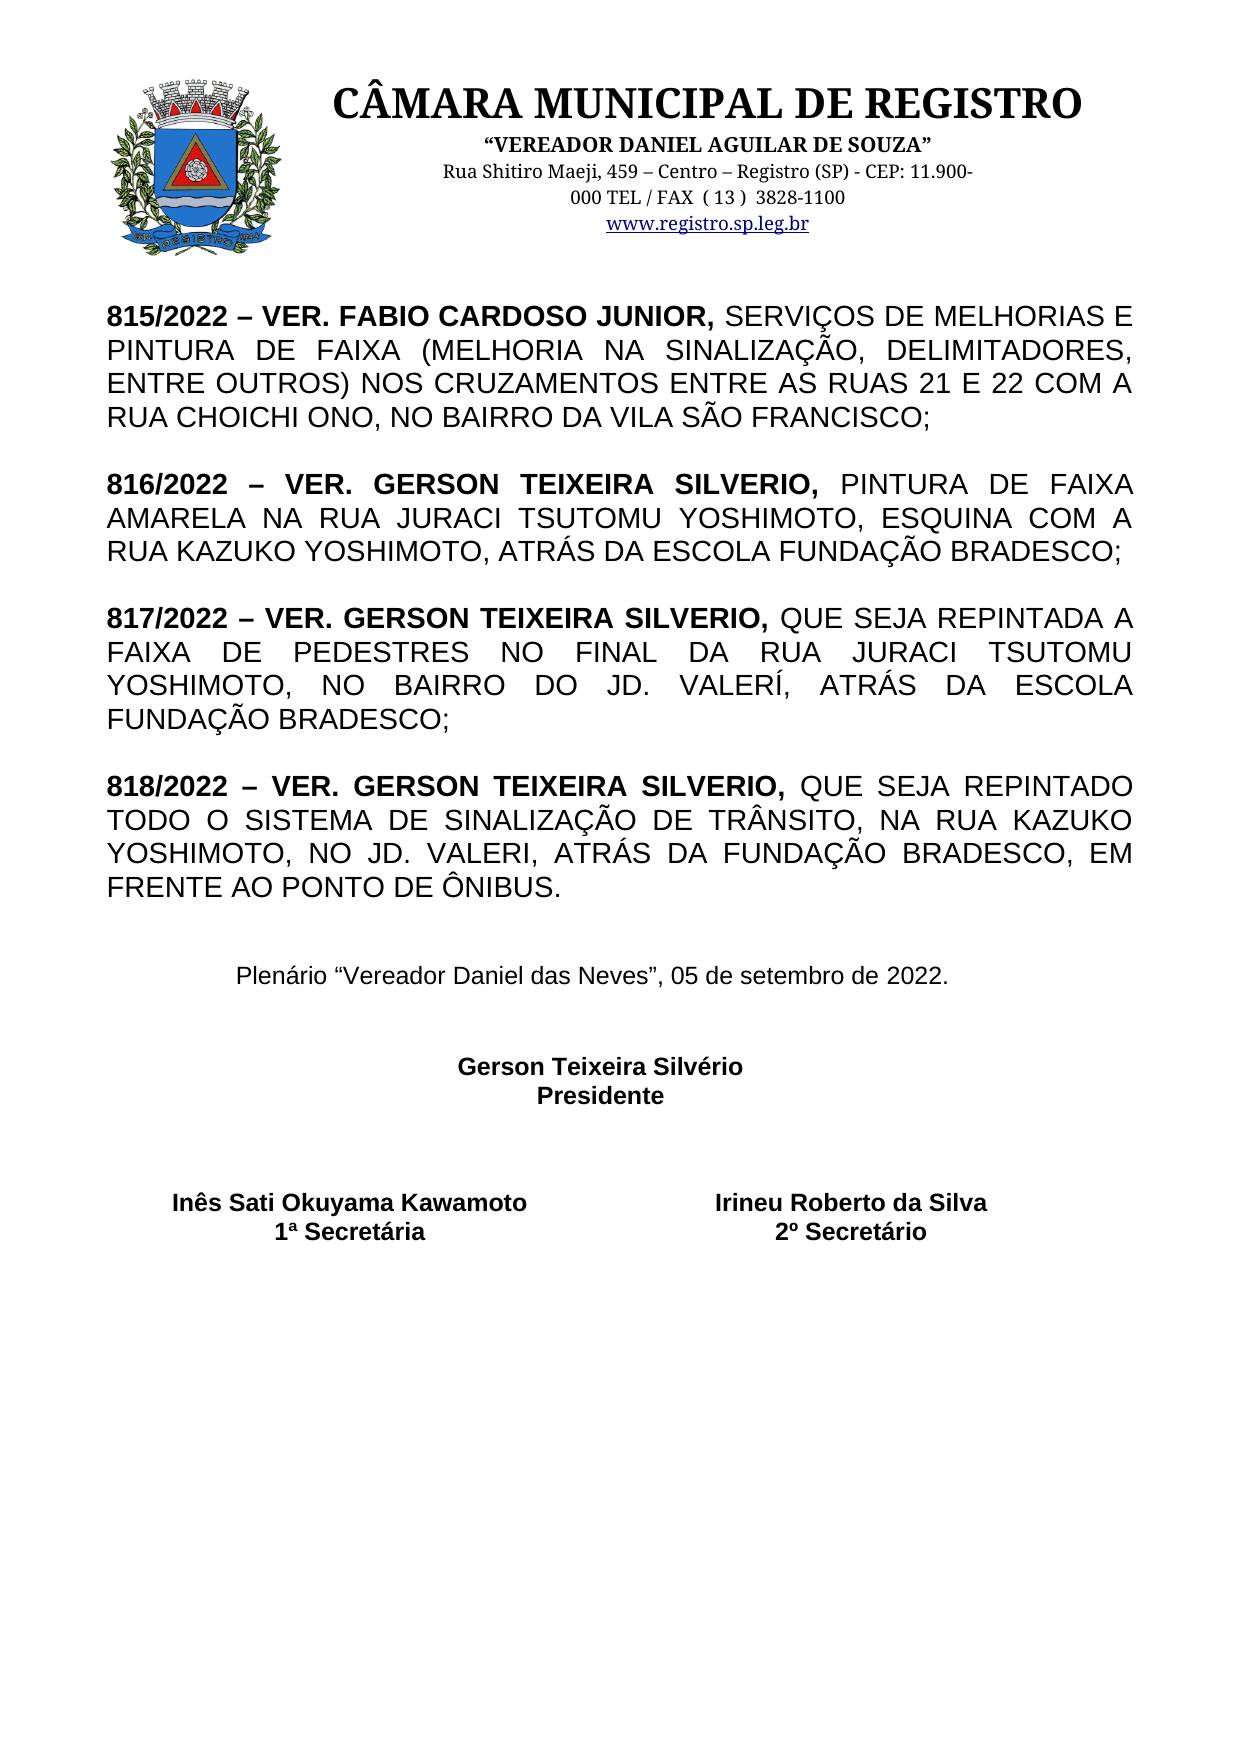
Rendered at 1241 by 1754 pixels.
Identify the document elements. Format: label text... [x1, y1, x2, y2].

table_cell Inês Sati Okuyama Kawamoto 1ª Secretária [106, 1189, 608, 1246]
table_header Gerson Teixeira Silvério Presidente [106, 1052, 1109, 1188]
text 818/2022 – Ver. Gerson Teixeira Silverio, que seja repintado todo o sistema de sinalização de trânsito, na Rua Kazuko Yoshimoto, no Jd. Valeri, atrás da Fundação Bradesco, em frente ao ponto de ônibus. [106, 769, 1134, 903]
text 817/2022 – Ver. Gerson Teixeira Silverio, que seja repintada a faixa de pedestres no final da Rua Juraci Tsutomu Yoshimoto, no bairro do Jd. Valerí, atrás da escola Fundação Bradesco; [106, 601, 1134, 735]
picture [106, 73, 286, 261]
text 816/2022 – Ver. Gerson Teixeira Silverio, pintura de faixa amarela na Rua Juraci Tsutomu Yoshimoto, esquina com a Rua Kazuko Yoshimoto, atrás da Escola Fundação Bradesco; [106, 467, 1134, 568]
text Plenário “Vereador Daniel das Neves”, 05 de setembro de 2022. [92, 961, 1093, 989]
table_cell Irineu Roberto da Silva 2º Secretário [608, 1189, 1109, 1246]
text 815/2022 – Ver. Fabio Cardoso Junior, serviços de melhorias e pintura de faixa (melhoria na sinalização, delimitadores, entre outros) nos cruzamentos entre as ruas 21 e 22 com a Rua Choichi Ono, no bairro da Vila São Francisco; [106, 299, 1134, 433]
